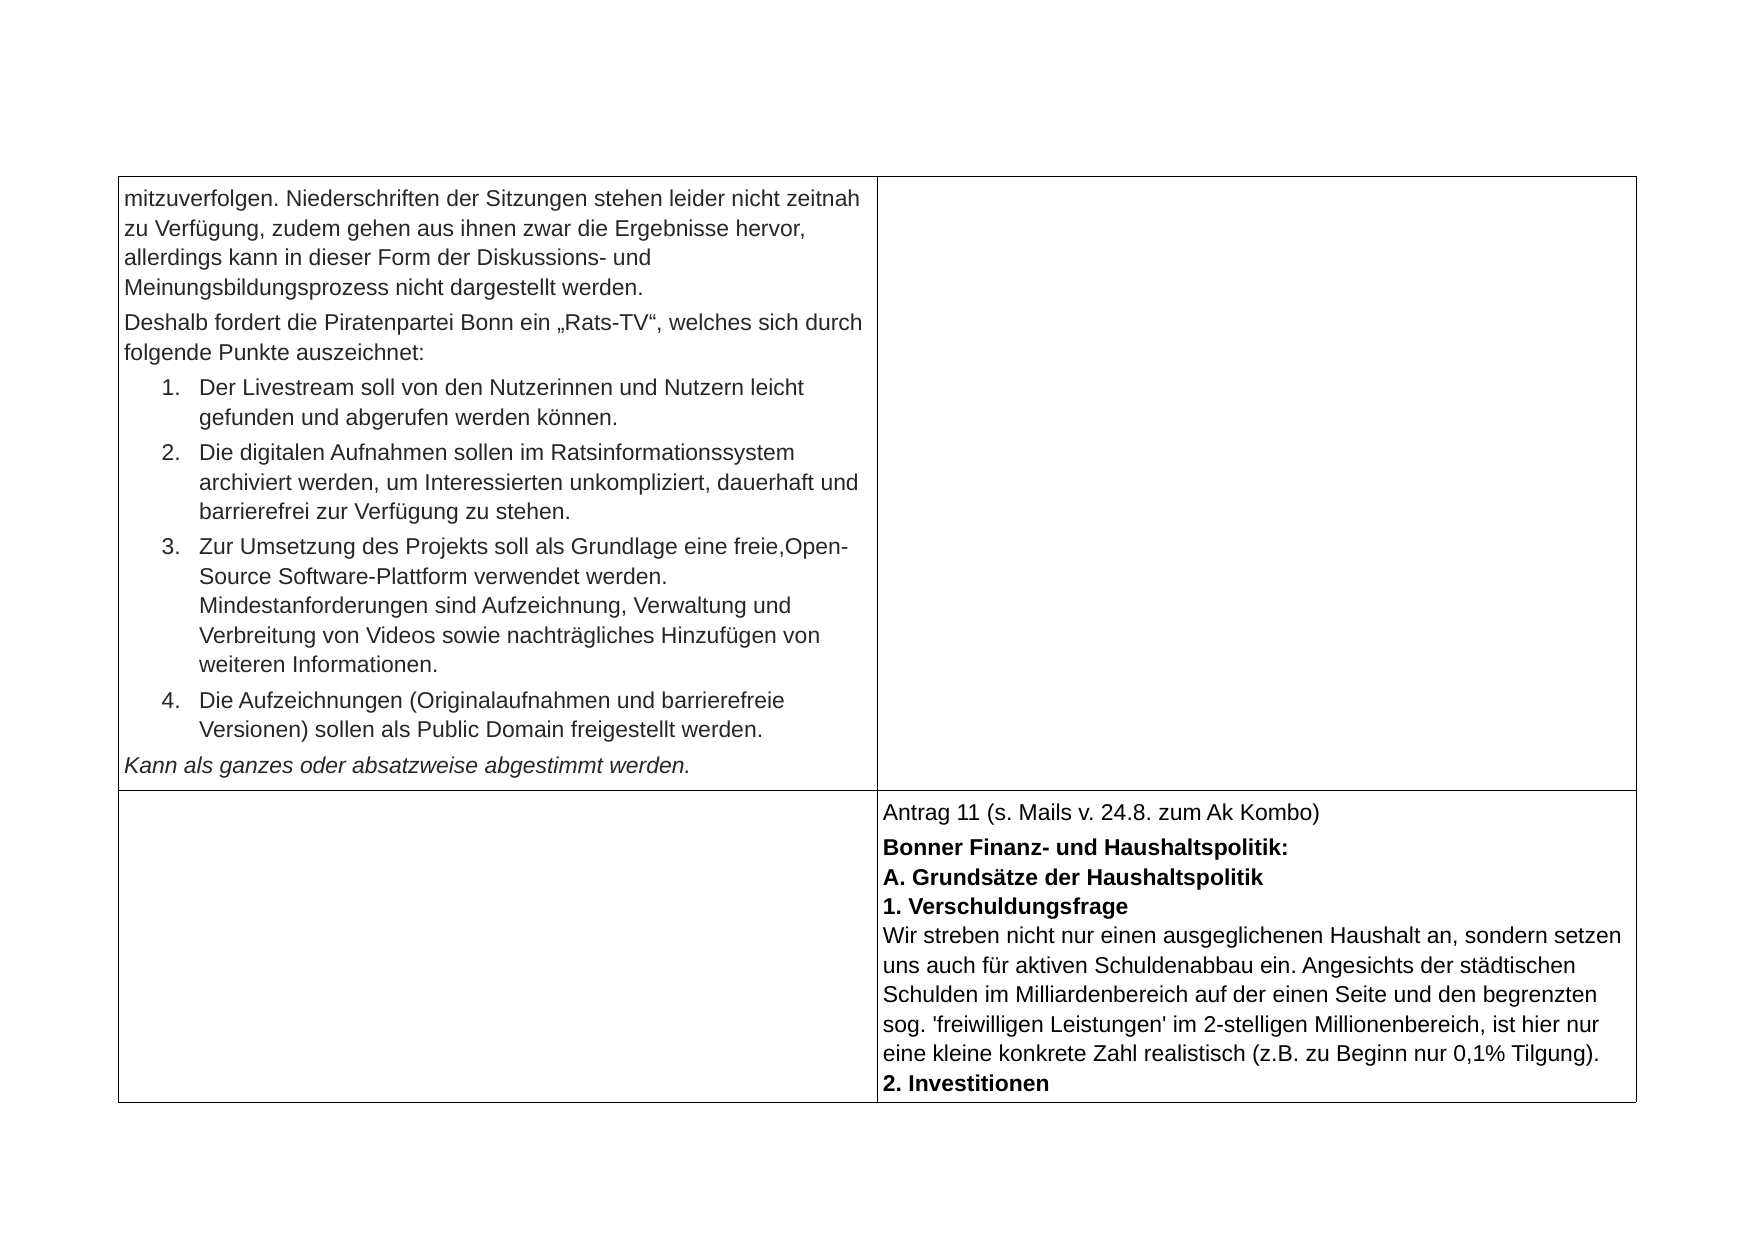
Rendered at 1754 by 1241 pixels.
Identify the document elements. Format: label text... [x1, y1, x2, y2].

table_cell [878, 177, 1636, 789]
table_cell Antrag 11 (s. Mails v. 24.8. zum Ak Kombo) Bonner Finanz- und Haushaltspolitik: A. Grundsätze der Haushaltspolitik 1. Verschuldungsfrage Wir streben nicht nur einen ausgeglichenen Haushalt an, sondern setzen uns auch für aktiven Schuldenabbau ein. Angesichts der städtischen Schulden im Milliardenbereich auf der einen Seite und den begrenzten sog. 'freiwilligen Leistungen' im 2-stelligen Millionenbereich, ist hier nur eine kleine konkrete Zahl realistisch (z.B. zu Beginn nur 0,1% Tilgung). 2. Investitionen [878, 791, 1636, 1102]
table_cell mitzuverfolgen. Niederschriften der Sitzungen stehen leider nicht zeitnah zu Verfügung, zudem gehen aus ihnen zwar die Ergebnisse hervor, allerdings kann in dieser Form der Diskussions- und Meinungsbildungsprozess nicht dargestellt werden. Deshalb fordert die Piratenpartei Bonn ein „Rats-TV“, welches sich durch folgende Punkte auszeichnet: Der Livestream soll von den Nutzerinnen und Nutzern leicht gefunden und abgerufen werden können. Die digitalen Aufnahmen sollen im Ratsinformationssystem archiviert werden, um Interessierten unkompliziert, dauerhaft und barrierefrei zur Verfügung zu stehen. Zur Umsetzung des Projekts soll als Grundlage eine freie,Open-Source Software-Plattform verwendet werden. Mindestanforderungen sind Aufzeichnung, Verwaltung und Verbreitung von Videos sowie nachträgliches Hinzufügen von weiteren Informationen. Die Aufzeichnungen (Originalaufnahmen und barrierefreie Versionen) sollen als Public Domain freigestellt werden. Kann als ganzes oder absatzweise abgestimmt werden. [119, 177, 877, 789]
table_cell [119, 791, 877, 1102]
